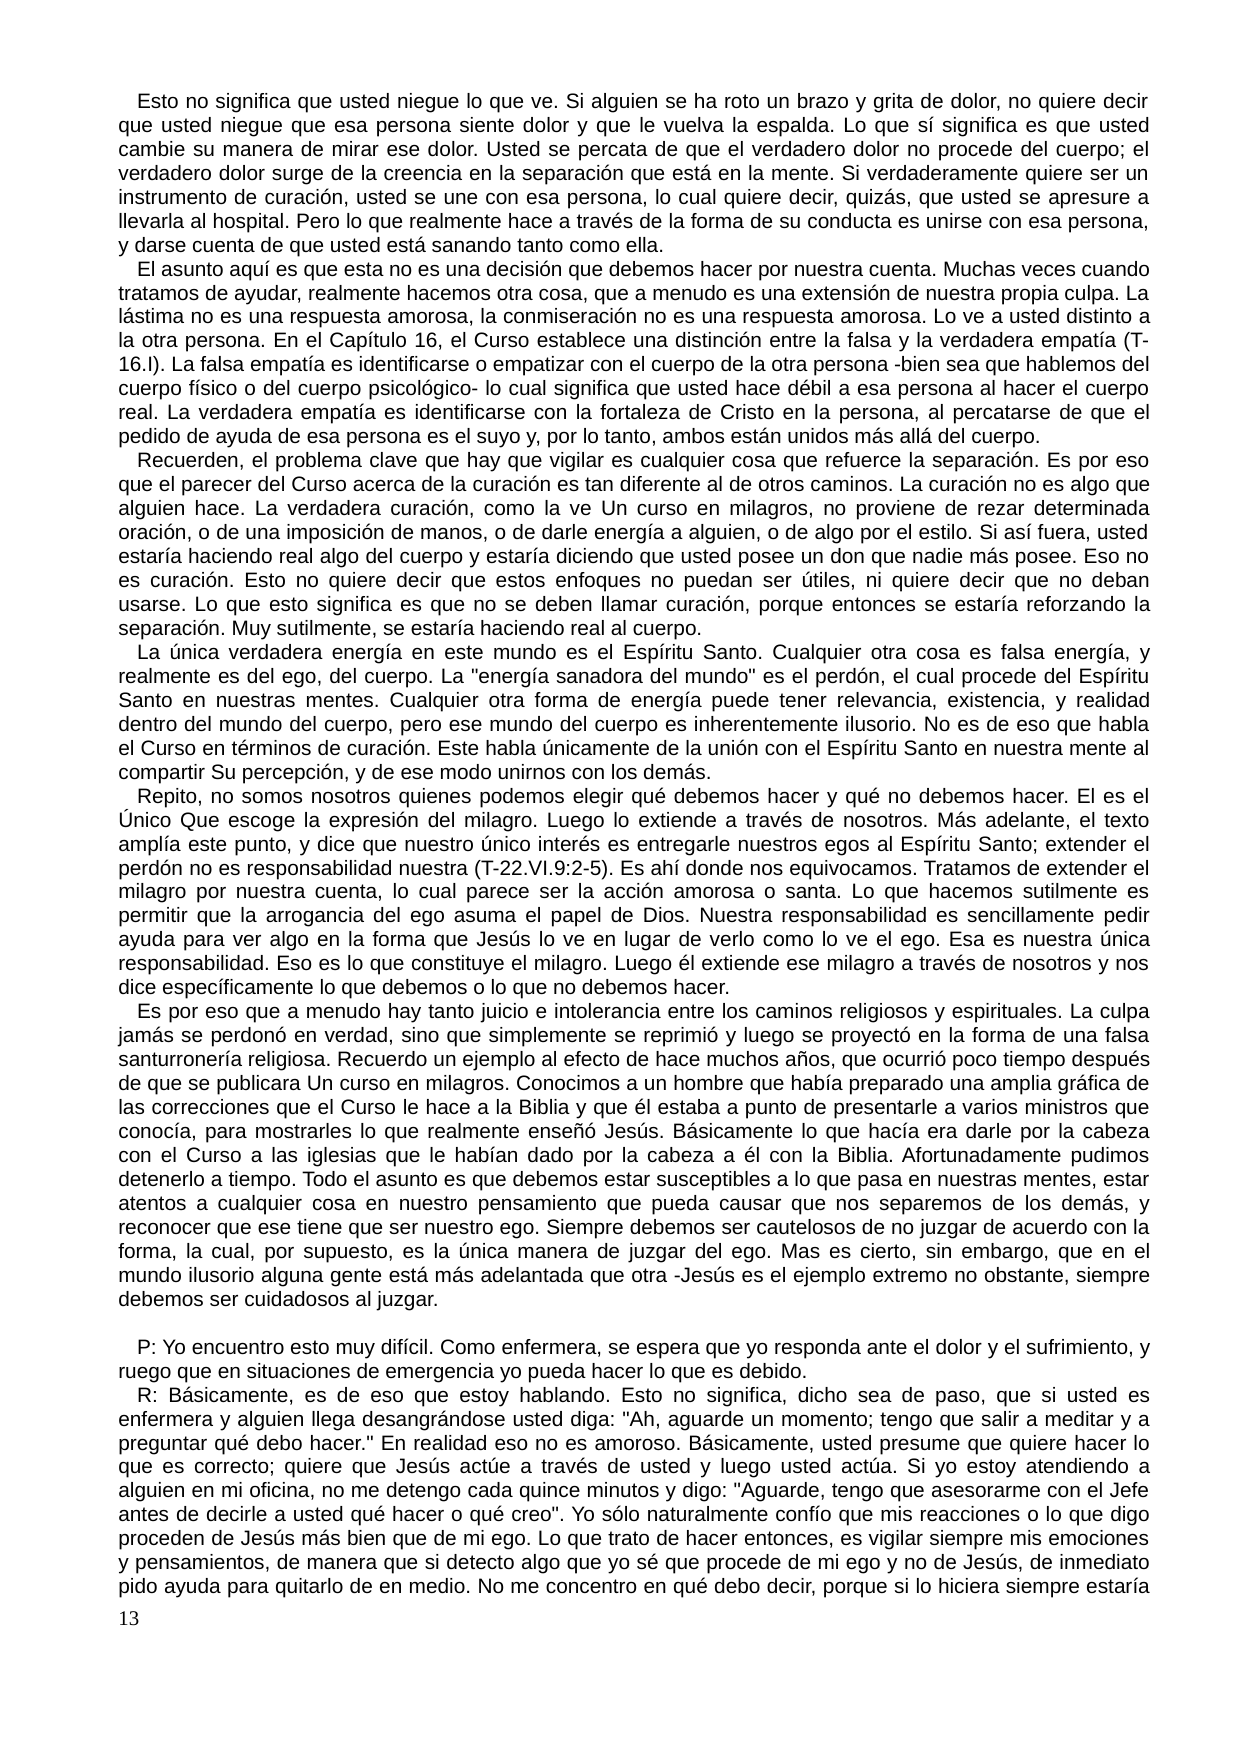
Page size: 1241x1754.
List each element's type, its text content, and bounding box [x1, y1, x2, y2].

text La única verdadera energía en este mundo es el Espíritu Santo. Cualquier otra cosa es falsa energía, y realmente es del ego, del cuerpo. La "energía sanadora del mundo" es el perdón, el cual procede del Espíritu Santo en nuestras mentes. Cualquier otra forma de energía puede tener relevancia, existencia, y realidad dentro del mundo del cuerpo, pero ese mundo del cuerpo es inherentemente ilusorio. No es de eso que habla el Curso en términos de curación. Este habla únicamente de la unión con el Espíritu Santo en nuestra mente al compartir Su percepción, y de ese modo unirnos con los demás. [118, 640, 1152, 783]
text P: Yo encuentro esto muy difícil. Como enfermera, se espera que yo responda ante el dolor y el sufrimiento, y ruego que en situaciones de emergencia yo pueda hacer lo que es debido. [118, 1334, 1152, 1382]
text Recuerden, el problema clave que hay que vigilar es cualquier cosa que refuerce la separación. Es por eso que el parecer del Curso acerca de la curación es tan diferente al de otros caminos. La curación no es algo que alguien hace. La verdadera curación, como la ve Un curso en milagros, no proviene de rezar determinada oración, o de una imposición de manos, o de darle energía a alguien, o de algo por el estilo. Si así fuera, usted estaría haciendo real algo del cuerpo y estaría diciendo que usted posee un don que nadie más posee. Eso no es curación. Esto no quiere decir que estos enfoques no puedan ser útiles, ni quiere decir que no deban usarse. Lo que esto significa es que no se deben llamar curación, porque entonces se estaría reforzando la separación. Muy sutilmente, se estaría haciendo real al cuerpo. [118, 448, 1152, 640]
text Esto no significa que usted niegue lo que ve. Si alguien se ha roto un brazo y grita de dolor, no quiere decir que usted niegue que esa persona siente dolor y que le vuelva la espalda. Lo que sí significa es que usted cambie su manera de mirar ese dolor. Usted se percata de que el verdadero dolor no procede del cuerpo; el verdadero dolor surge de la creencia en la separación que está en la mente. Si verdaderamente quiere ser un instrumento de curación, usted se une con esa persona, lo cual quiere decir, quizás, que usted se apresure a llevarla al hospital. Pero lo que realmente hace a través de la forma de su conducta es unirse con esa persona, y darse cuenta de que usted está sanando tanto como ella. [118, 89, 1152, 256]
text El asunto aquí es que esta no es una decisión que debemos hacer por nuestra cuenta. Muchas veces cuando tratamos de ayudar, realmente hacemos otra cosa, que a menudo es una extensión de nuestra propia culpa. La lástima no es una respuesta amorosa, la conmiseración no es una respuesta amorosa. Lo ve a usted distinto a la otra persona. En el Capítulo 16, el Curso establece una distinción entre la falsa y la verdadera empatía (T-16.I). La falsa empatía es identificarse o empatizar con el cuerpo de la otra persona -bien sea que hablemos del cuerpo físico o del cuerpo psicológico- lo cual significa que usted hace débil a esa persona al hacer el cuerpo real. La verdadera empatía es identificarse con la fortaleza de Cristo en la persona, al percatarse de que el pedido de ayuda de esa persona es el suyo y, por lo tanto, ambos están unidos más allá del cuerpo. [118, 256, 1152, 448]
text R: Básicamente, es de eso que estoy hablando. Esto no significa, dicho sea de paso, que si usted es enfermera y alguien llega desangrándose usted diga: "Ah, aguarde un momento; tengo que salir a meditar y a preguntar qué debo hacer." En realidad eso no es amoroso. Básicamente, usted presume que quiere hacer lo que es correcto; quiere que Jesús actúe a través de usted y luego usted actúa. Si yo estoy atendiendo a alguien en mi oficina, no me detengo cada quince minutos y digo: "Aguarde, tengo que asesorarme con el Jefe antes de decirle a usted qué hacer o qué creo". Yo sólo naturalmente confío que mis reacciones o lo que digo proceden de Jesús más bien que de mi ego. Lo que trato de hacer entonces, es vigilar siempre mis emociones y pensamientos, de manera que si detecto algo que yo sé que procede de mi ego y no de Jesús, de inmediato pido ayuda para quitarlo de en medio. No me concentro en qué debo decir, porque si lo hiciera siempre estaría [118, 1382, 1152, 1598]
text Repito, no somos nosotros quienes podemos elegir qué debemos hacer y qué no debemos hacer. El es el Único Que escoge la expresión del milagro. Luego lo extiende a través de nosotros. Más adelante, el texto amplía este punto, y dice que nuestro único interés es entregarle nuestros egos al Espíritu Santo; extender el perdón no es responsabilidad nuestra (T-22.VI.9:2-5). Es ahí donde nos equivocamos. Tratamos de extender el milagro por nuestra cuenta, lo cual parece ser la acción amorosa o santa. Lo que hacemos sutilmente es permitir que la arrogancia del ego asuma el papel de Dios. Nuestra responsabilidad es sencillamente pedir ayuda para ver algo en la forma que Jesús lo ve en lugar de verlo como lo ve el ego. Esa es nuestra única responsabilidad. Eso es lo que constituye el milagro. Luego él extiende ese milagro a través de nosotros y nos dice específicamente lo que debemos o lo que no debemos hacer. [118, 783, 1152, 999]
text Es por eso que a menudo hay tanto juicio e intolerancia entre los caminos religiosos y espirituales. La culpa jamás se perdonó en verdad, sino que simplemente se reprimió y luego se proyectó en la forma de una falsa santurronería religiosa. Recuerdo un ejemplo al efecto de hace muchos años, que ocurrió poco tiempo después de que se publicara Un curso en milagros. Conocimos a un hombre que había preparado una amplia gráfica de las correcciones que el Curso le hace a la Biblia y que él estaba a punto de presentarle a varios ministros que conocía, para mostrarles lo que realmente enseñó Jesús. Básicamente lo que hacía era darle por la cabeza con el Curso a las iglesias que le habían dado por la cabeza a él con la Biblia. Afortunadamente pudimos detenerlo a tiempo. Todo el asunto es que debemos estar susceptibles a lo que pasa en nuestras mentes, estar atentos a cualquier cosa en nuestro pensamiento que pueda causar que nos separemos de los demás, y reconocer que ese tiene que ser nuestro ego. Siempre debemos ser cautelosos de no juzgar de acuerdo con la forma, la cual, por supuesto, es la única manera de juzgar del ego. Mas es cierto, sin embargo, que en el mundo ilusorio alguna gente está más adelantada que otra -Jesús es el ejemplo extremo no obstante, siempre debemos ser cuidadosos al juzgar. [118, 999, 1152, 1311]
